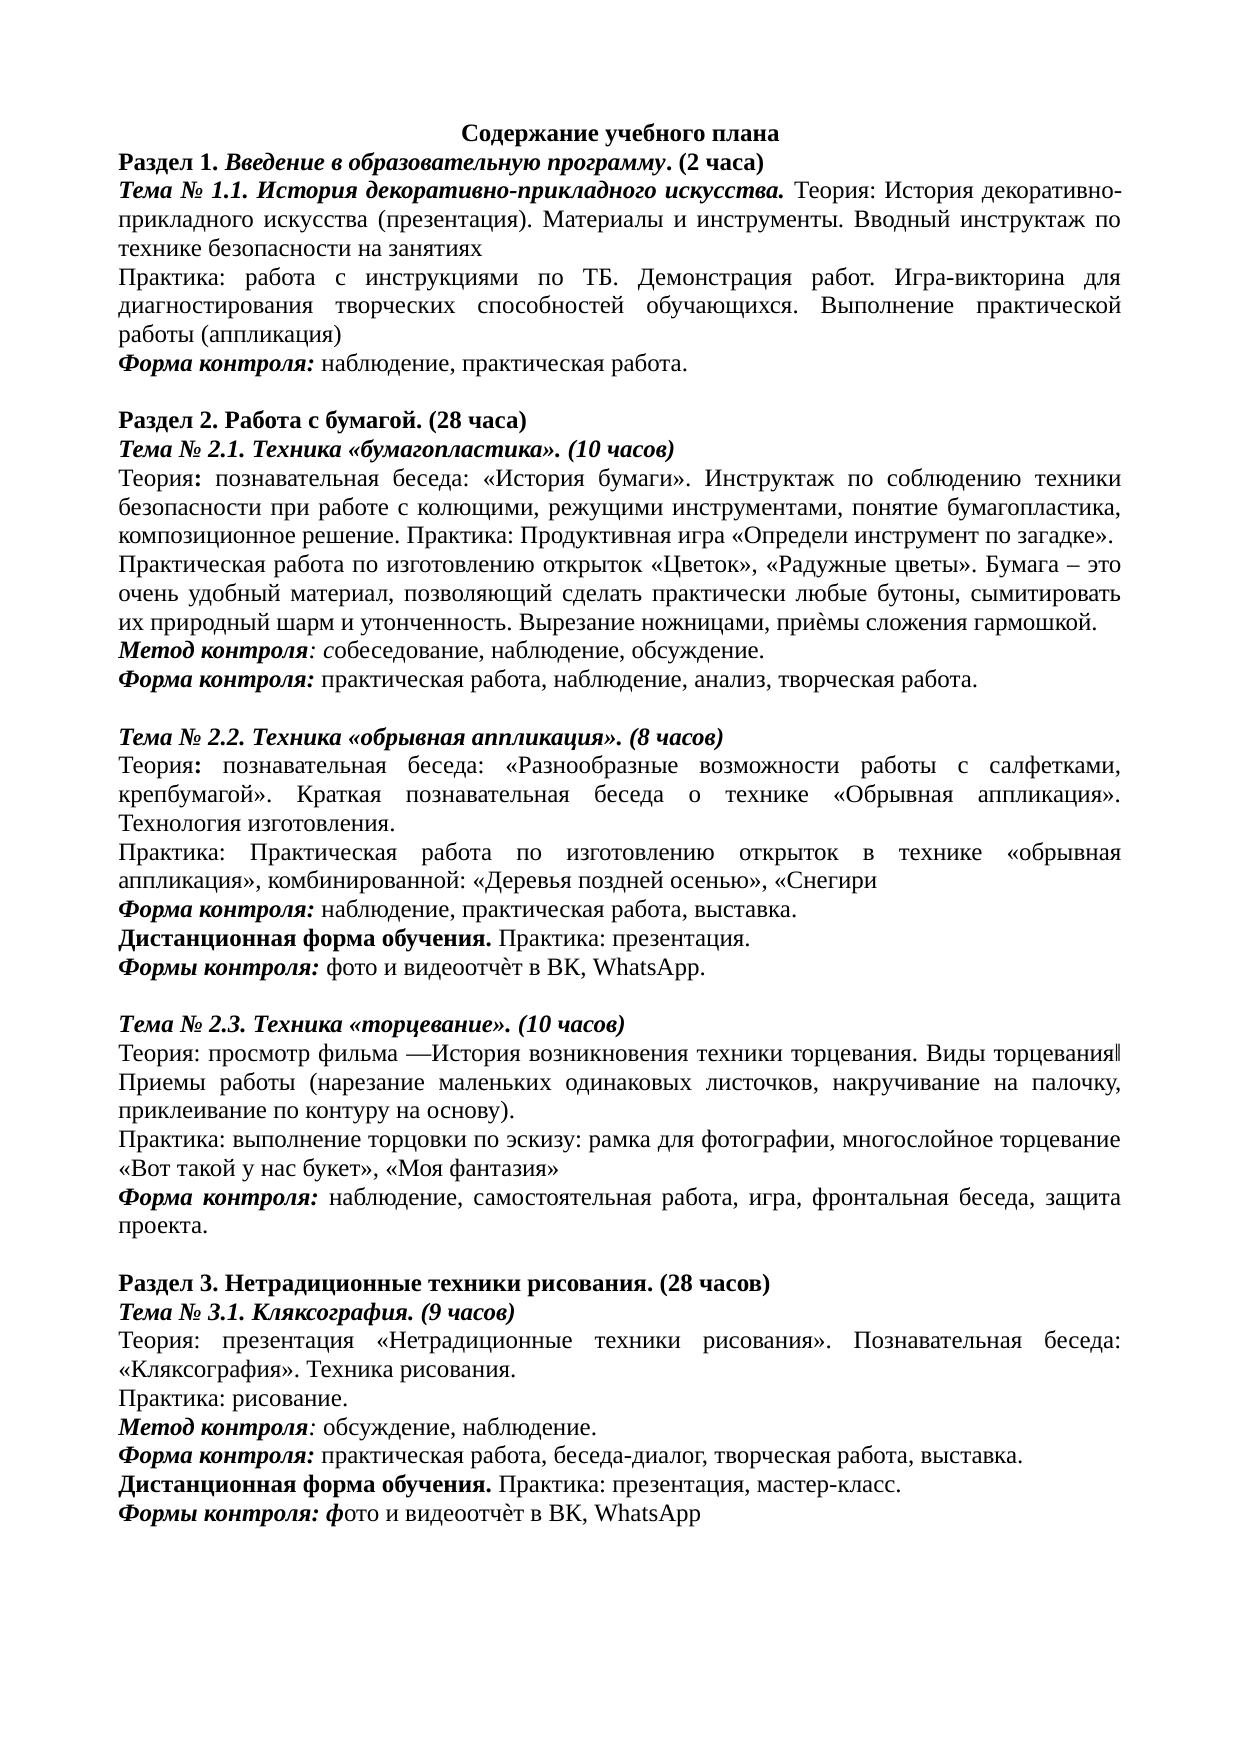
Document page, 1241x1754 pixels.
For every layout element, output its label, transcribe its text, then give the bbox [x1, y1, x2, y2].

text Практика: работа с инструкциями по ТБ. Демонстрация работ. Игра-викторина для диагностирования творческих способностей обучающихся. Выполнение практической работы (аппликация) [118, 262, 1122, 348]
text Раздел 1. Введение в образовательную программу. (2 часа) [118, 147, 1122, 176]
text Форма контроля: наблюдение, самостоятельная работа, игра, фронтальная беседа, защита проекта. [118, 1182, 1122, 1239]
text Практика: рисование. [118, 1383, 1122, 1412]
text Дистанционная форма обучения. Практика: презентация. [118, 923, 1122, 952]
text Практика: Практическая работа по изготовлению открыток в технике «обрывная аппликация», комбинированной: «Деревья поздней осенью», «Снегири [118, 837, 1122, 894]
text Тема № 2.2. Техника «обрывная аппликация». (8 часов) [118, 722, 1122, 751]
text Форма контроля: наблюдение, практическая работа, выставка. [118, 894, 1122, 923]
text Теория: познавательная беседа: «Разнообразные возможности работы с салфетками, крепбумагой». Краткая познавательная беседа о технике «Обрывная аппликация». Технология изготовления. [118, 751, 1122, 837]
text Формы контроля: фото и видеоотчѐт в ВК, WhatsApp. [118, 952, 1122, 981]
text Раздел 3. Нетрадиционные техники рисования. (28 часов) [118, 1268, 1122, 1297]
text Тема № 2.3. Техника «торцевание». (10 часов) [118, 1009, 1122, 1038]
text Содержание учебного плана [118, 118, 1122, 147]
text Форма контроля: практическая работа, наблюдение, анализ, творческая работа. [118, 664, 1122, 693]
text Тема № 1.1. История декоративно-прикладного искусства. Теория: История декоративно-прикладного искусства (презентация). Материалы и инструменты. Вводный инструктаж по технике безопасности на занятиях [118, 176, 1122, 262]
text Теория: презентация «Нетрадиционные техники рисования». Познавательная беседа: «Кляксография». Техника рисования. [118, 1326, 1122, 1383]
text Формы контроля: фото и видеоотчѐт в ВК, WhatsApp [118, 1498, 1122, 1527]
text Тема № 3.1. Кляксография. (9 часов) [118, 1297, 1122, 1326]
text Практика: выполнение торцовки по эскизу: рамка для фотографии, многослойное торцевание «Вот такой у нас букет», «Моя фантазия» [118, 1124, 1122, 1182]
text Тема № 2.1. Техника «бумагопластика». (10 часов) [118, 434, 1122, 463]
text Метод контроля: собеседование, наблюдение, обсуждение. [118, 636, 1122, 664]
text Дистанционная форма обучения. Практика: презентация, мастер-класс. [118, 1469, 1122, 1498]
text Теория: просмотр фильма ―История возникновения техники торцевания. Виды торцевания‖ Приемы работы (нарезание маленьких одинаковых листочков, накручивание на палочку, приклеивание по контуру на основу). [118, 1038, 1122, 1124]
text Метод контроля: обсуждение, наблюдение. [118, 1412, 1122, 1441]
text Практическая работа по изготовлению открыток «Цветок», «Радужные цветы». Бумага – это очень удобный материал, позволяющий сделать практически любые бутоны, сымитировать их природный шарм и утонченность. Вырезание ножницами, приѐмы сложения гармошкой. [118, 549, 1122, 636]
text Теория: познавательная беседа: «История бумаги». Инструктаж по соблюдению техники безопасности при работе с колющими, режущими инструментами, понятие бумагопластика, композиционное решение. Практика: Продуктивная игра «Определи инструмент по загадке». [118, 463, 1122, 549]
text Форма контроля: наблюдение, практическая работа. [118, 348, 1122, 377]
text Форма контроля: практическая работа, беседа-диалог, творческая работа, выставка. [118, 1441, 1122, 1469]
text Раздел 2. Работа с бумагой. (28 часа) [118, 406, 1122, 434]
